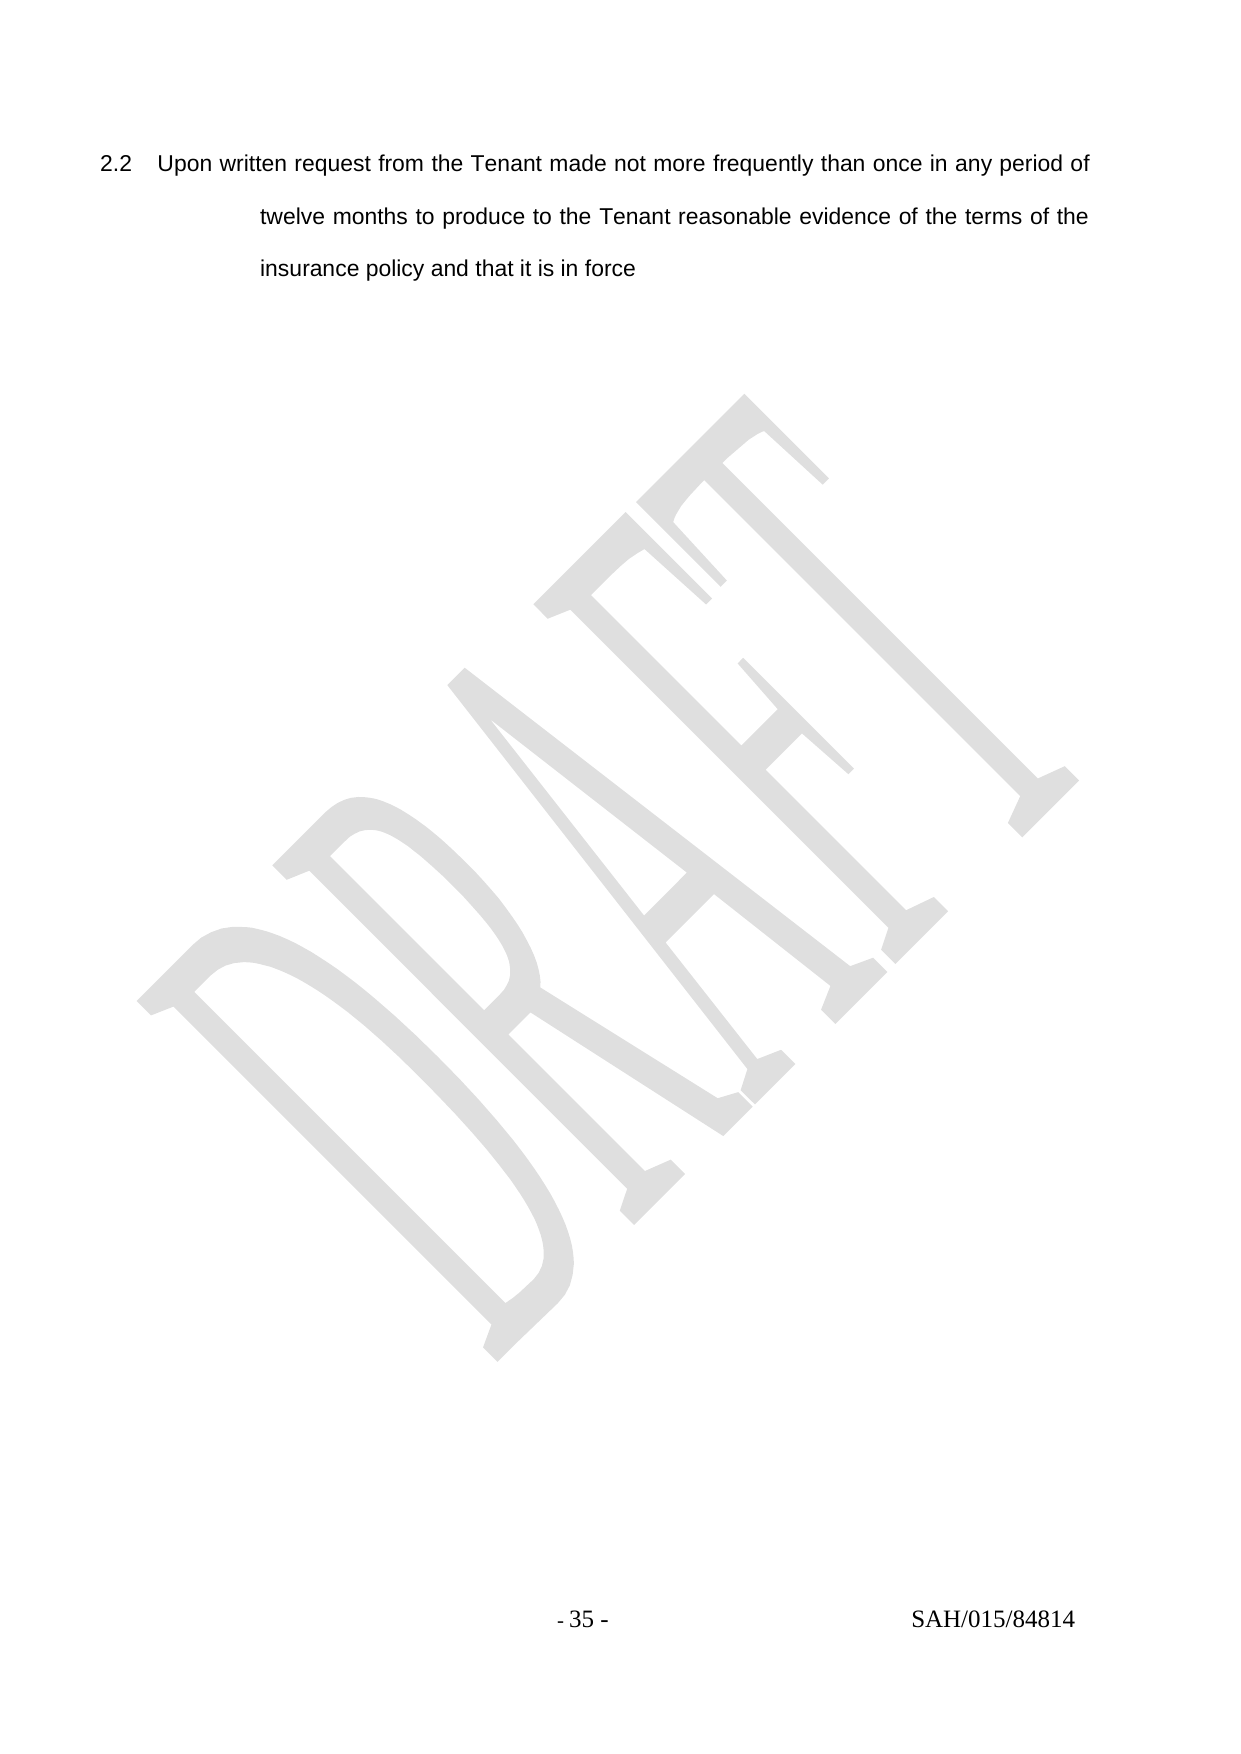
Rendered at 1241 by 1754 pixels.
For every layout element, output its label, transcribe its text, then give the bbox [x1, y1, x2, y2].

list Upon written request from the Tenant made not more frequently than once in any period of twelve months to produce to the Tenant reasonable evidence of the terms of the insurance policy and that it is in force [100, 150, 1090, 282]
